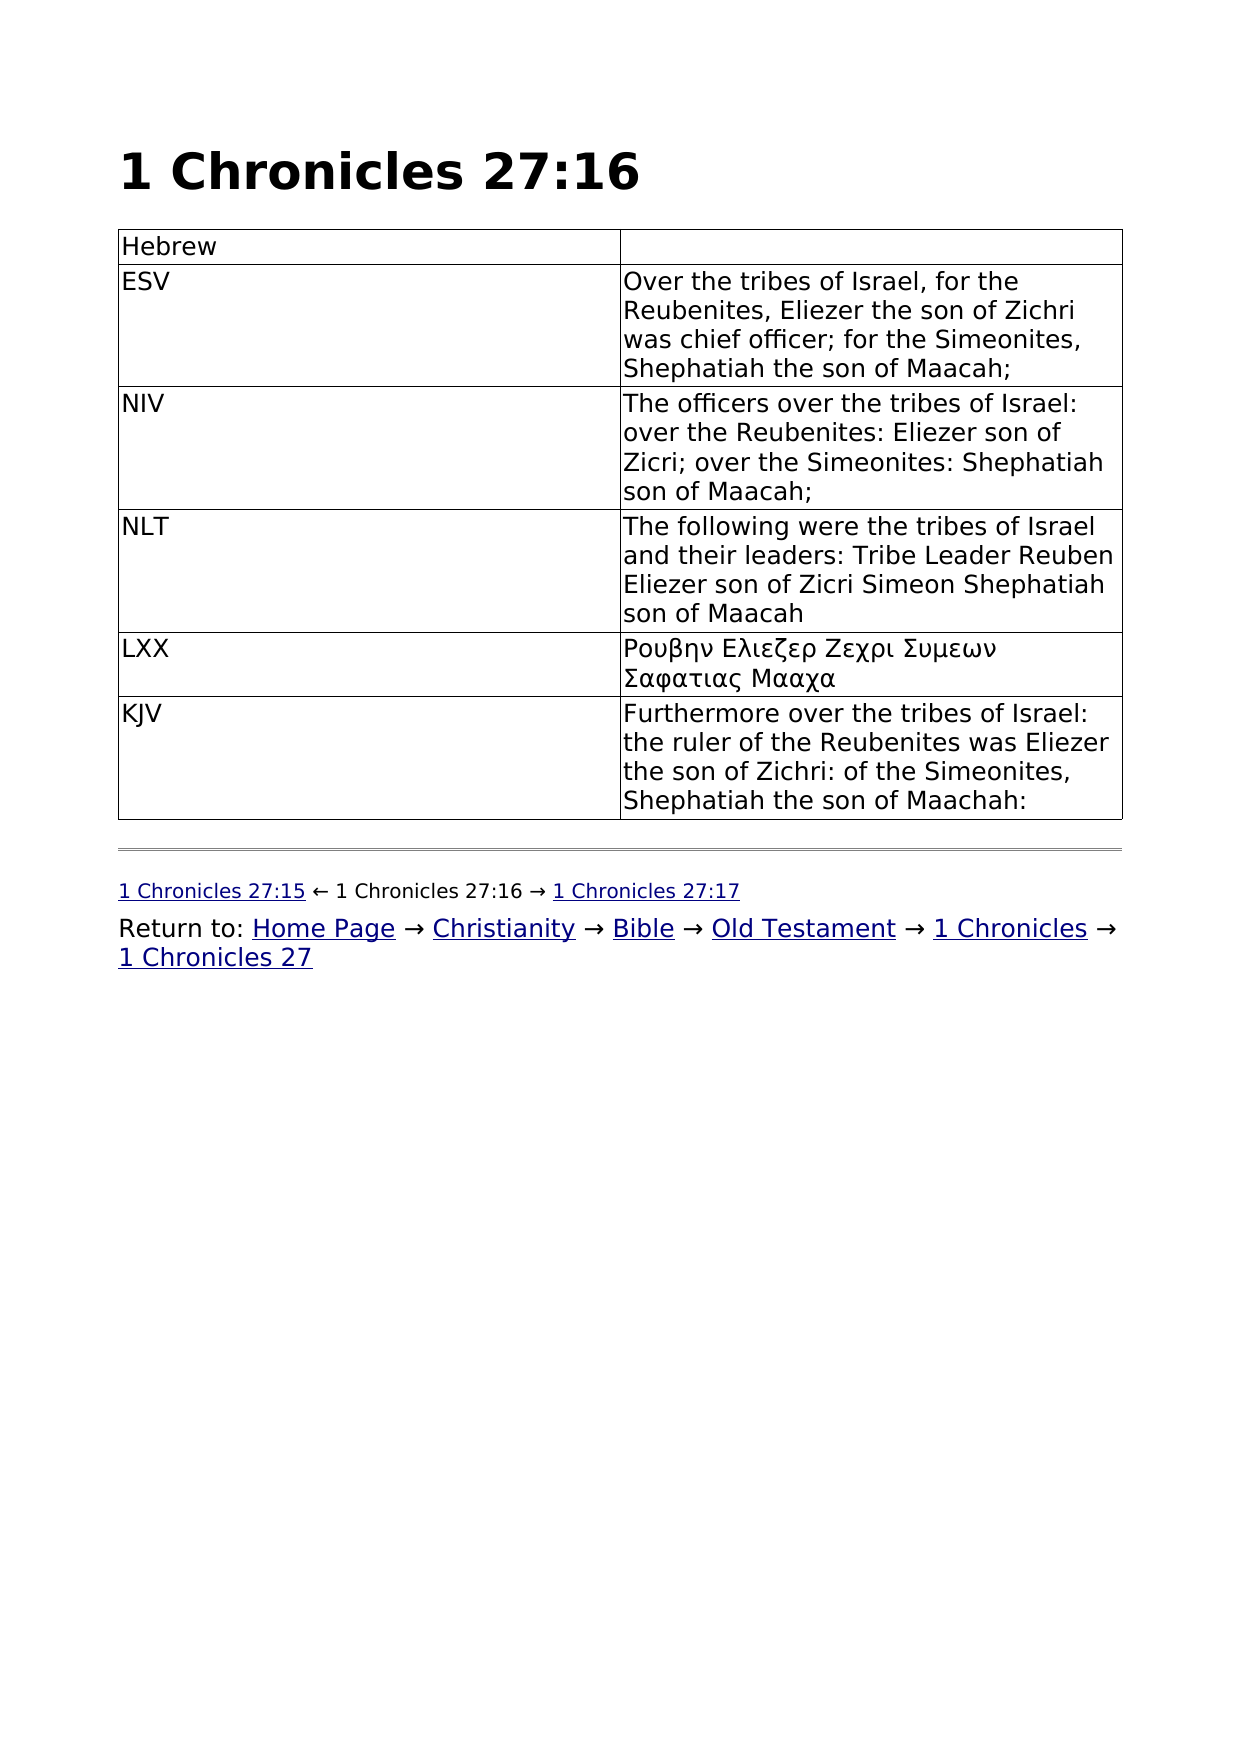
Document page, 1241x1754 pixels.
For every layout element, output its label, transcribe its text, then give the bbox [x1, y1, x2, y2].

table_cell Over the tribes of Israel, for the Reubenites, Eliezer the son of Zichri was chief officer; for the Simeonites, Shephatiah the son of Maacah; [621, 265, 1122, 386]
table_header [621, 230, 1122, 264]
table_cell ESV [119, 265, 620, 386]
table_cell The officers over the tribes of Israel: over the Reubenites: Eliezer son of Zicri; over the Simeonites: Shephatiah son of Maacah; [621, 387, 1122, 509]
table_cell Ρουβην Ελιεζερ Ζεχρι Συμεων Σαφατιας Μααχα [621, 633, 1122, 696]
table_cell Furthermore over the tribes of Israel: the ruler of the Reubenites was Eliezer the son of Zichri: of the Simeonites, Shephatiah the son of Maachah: [621, 697, 1122, 818]
subtitle 1 Chronicles 27:16 [118, 143, 1122, 201]
table_cell LXX [119, 633, 620, 696]
table_cell KJV [119, 697, 620, 818]
table_cell NLT [119, 510, 620, 632]
text 1 Chronicles 27:15 ← 1 Chronicles 27:16 → 1 Chronicles 27:17 [118, 880, 1122, 914]
table_header Hebrew [119, 230, 620, 264]
table_cell NIV [119, 387, 620, 509]
text Return to: Home Page → Christianity → Bible → Old Testament → 1 Chronicles → 1 Chronicles 27 [118, 914, 1122, 972]
table_cell The following were the tribes of Israel and their leaders: Tribe Leader Reuben Eliezer son of Zicri Simeon Shephatiah son of Maacah [621, 510, 1122, 632]
